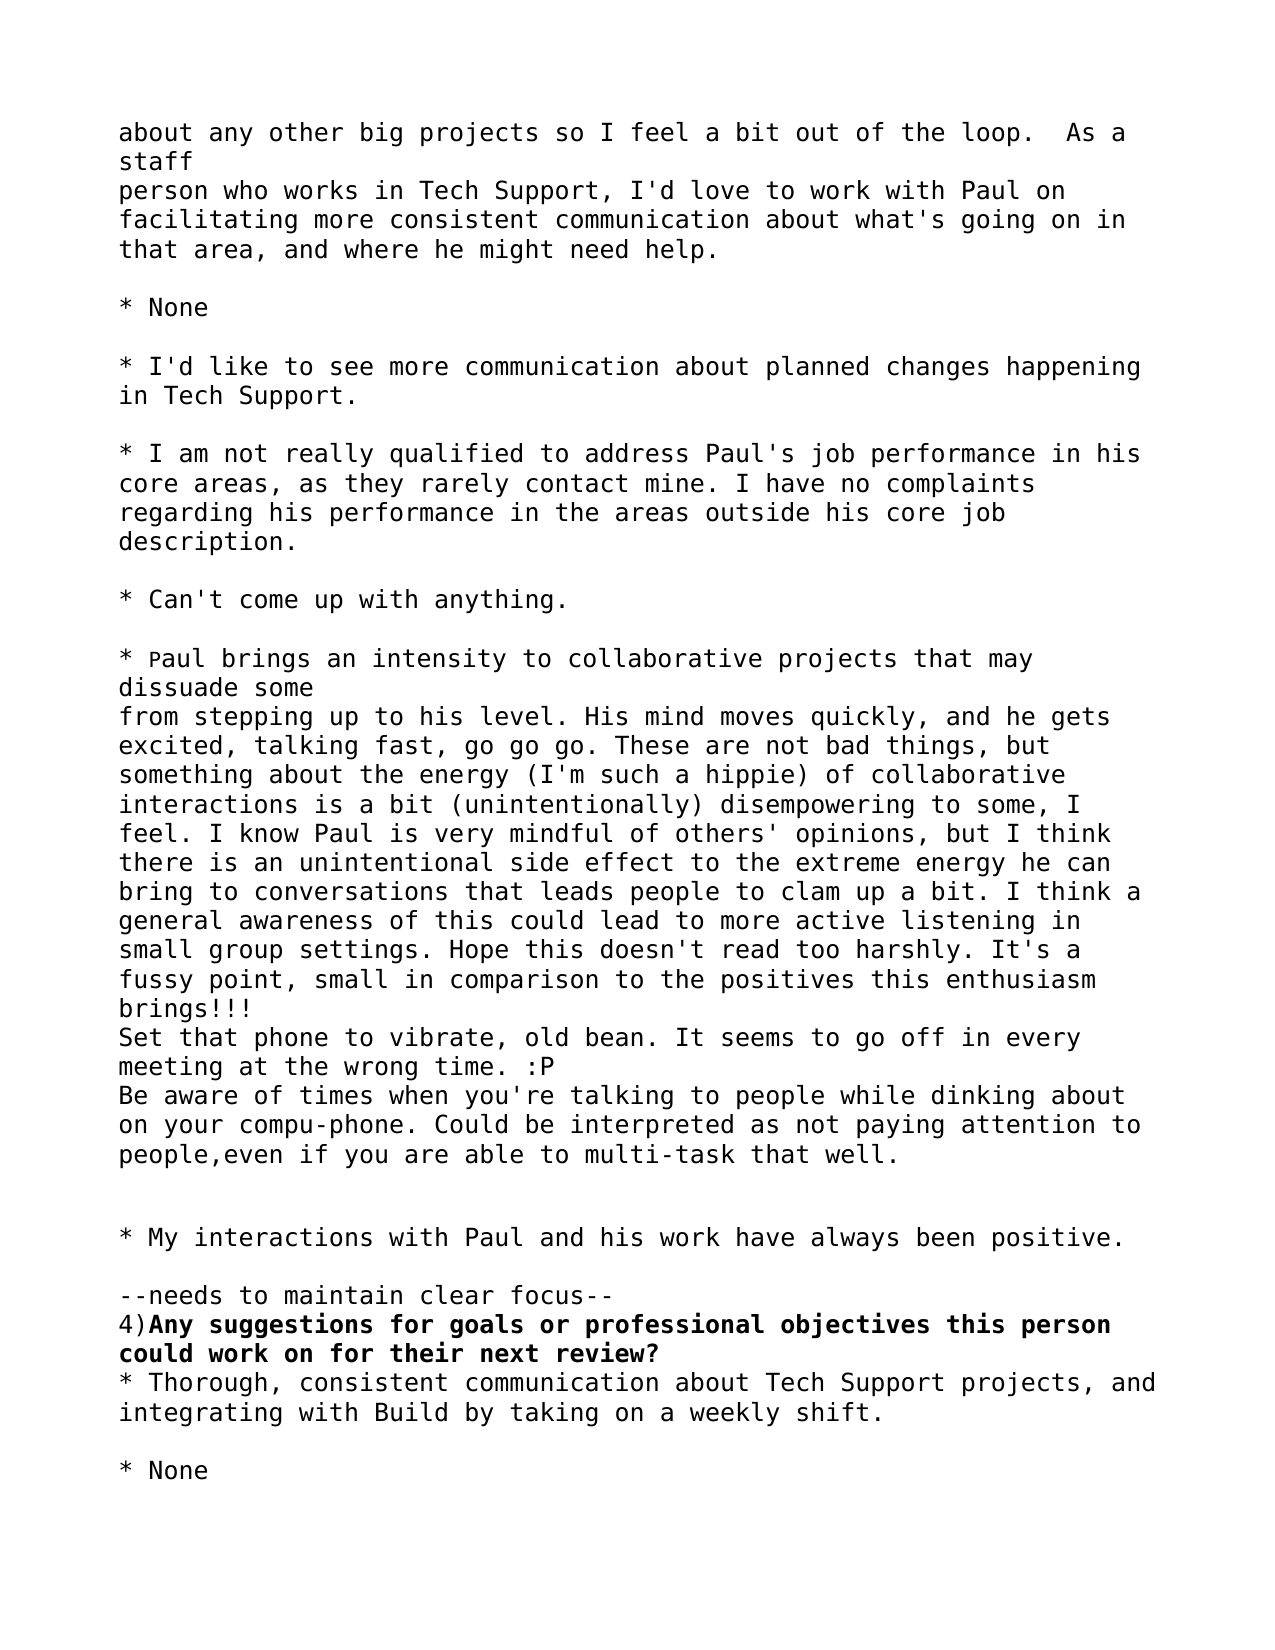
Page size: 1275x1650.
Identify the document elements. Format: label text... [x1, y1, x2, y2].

text 4)Any suggestions for goals or professional objectives this person could work on for their next review? [118, 1310, 1157, 1369]
text Set that phone to vibrate, old bean. It seems to go off in every meeting at the wrong time. :P [118, 1023, 1157, 1082]
text * Thorough, consistent communication about Tech Support projects, and integrating with Build by taking on a weekly shift. [118, 1369, 1157, 1427]
text * I'd like to see more communication about planned changes happening in Tech Support. [118, 352, 1157, 410]
text Be aware of times when you're talking to people while dinking about on your compu-phone. Could be interpreted as not paying attention to people,even if you are able to multi-task that well. [118, 1082, 1157, 1169]
text about any other big projects so I feel a bit out of the loop. As a staff [118, 118, 1157, 176]
text * I am not really qualified to address Paul's job performance in his core areas, as they rarely contact mine. I have no complaints regarding his performance in the areas outside his core job description. [118, 439, 1157, 556]
text from stepping up to his level. His mind moves quickly, and he gets [118, 702, 1157, 732]
text * My interactions with Paul and his work have always been positive. [118, 1223, 1157, 1252]
text excited, talking fast, go go go. These are not bad things, but something about the energy (I'm such a hippie) of collaborative interactions is a bit (unintentionally) disempowering to some, I feel. I know Paul is very mindful of others' opinions, but I think there is an unintentional side effect to the extreme energy he can bring to conversations that leads people to clam up a bit. I think a general awareness of this could lead to more active listening in small group settings. Hope this doesn't read too harshly. It's a fussy point, small in comparison to the positives this enthusiasm brings!!! [118, 732, 1157, 1023]
text * None [118, 1456, 1157, 1486]
text * Paul brings an intensity to collaborative projects that may dissuade some [118, 644, 1157, 702]
text * Can't come up with anything. [118, 586, 1157, 615]
text person who works in Tech Support, I'd love to work with Paul on facilitating more consistent communication about what's going on in that area, and where he might need help. [118, 176, 1157, 264]
text --needs to maintain clear focus-- [118, 1281, 1157, 1310]
text * None [118, 293, 1157, 323]
